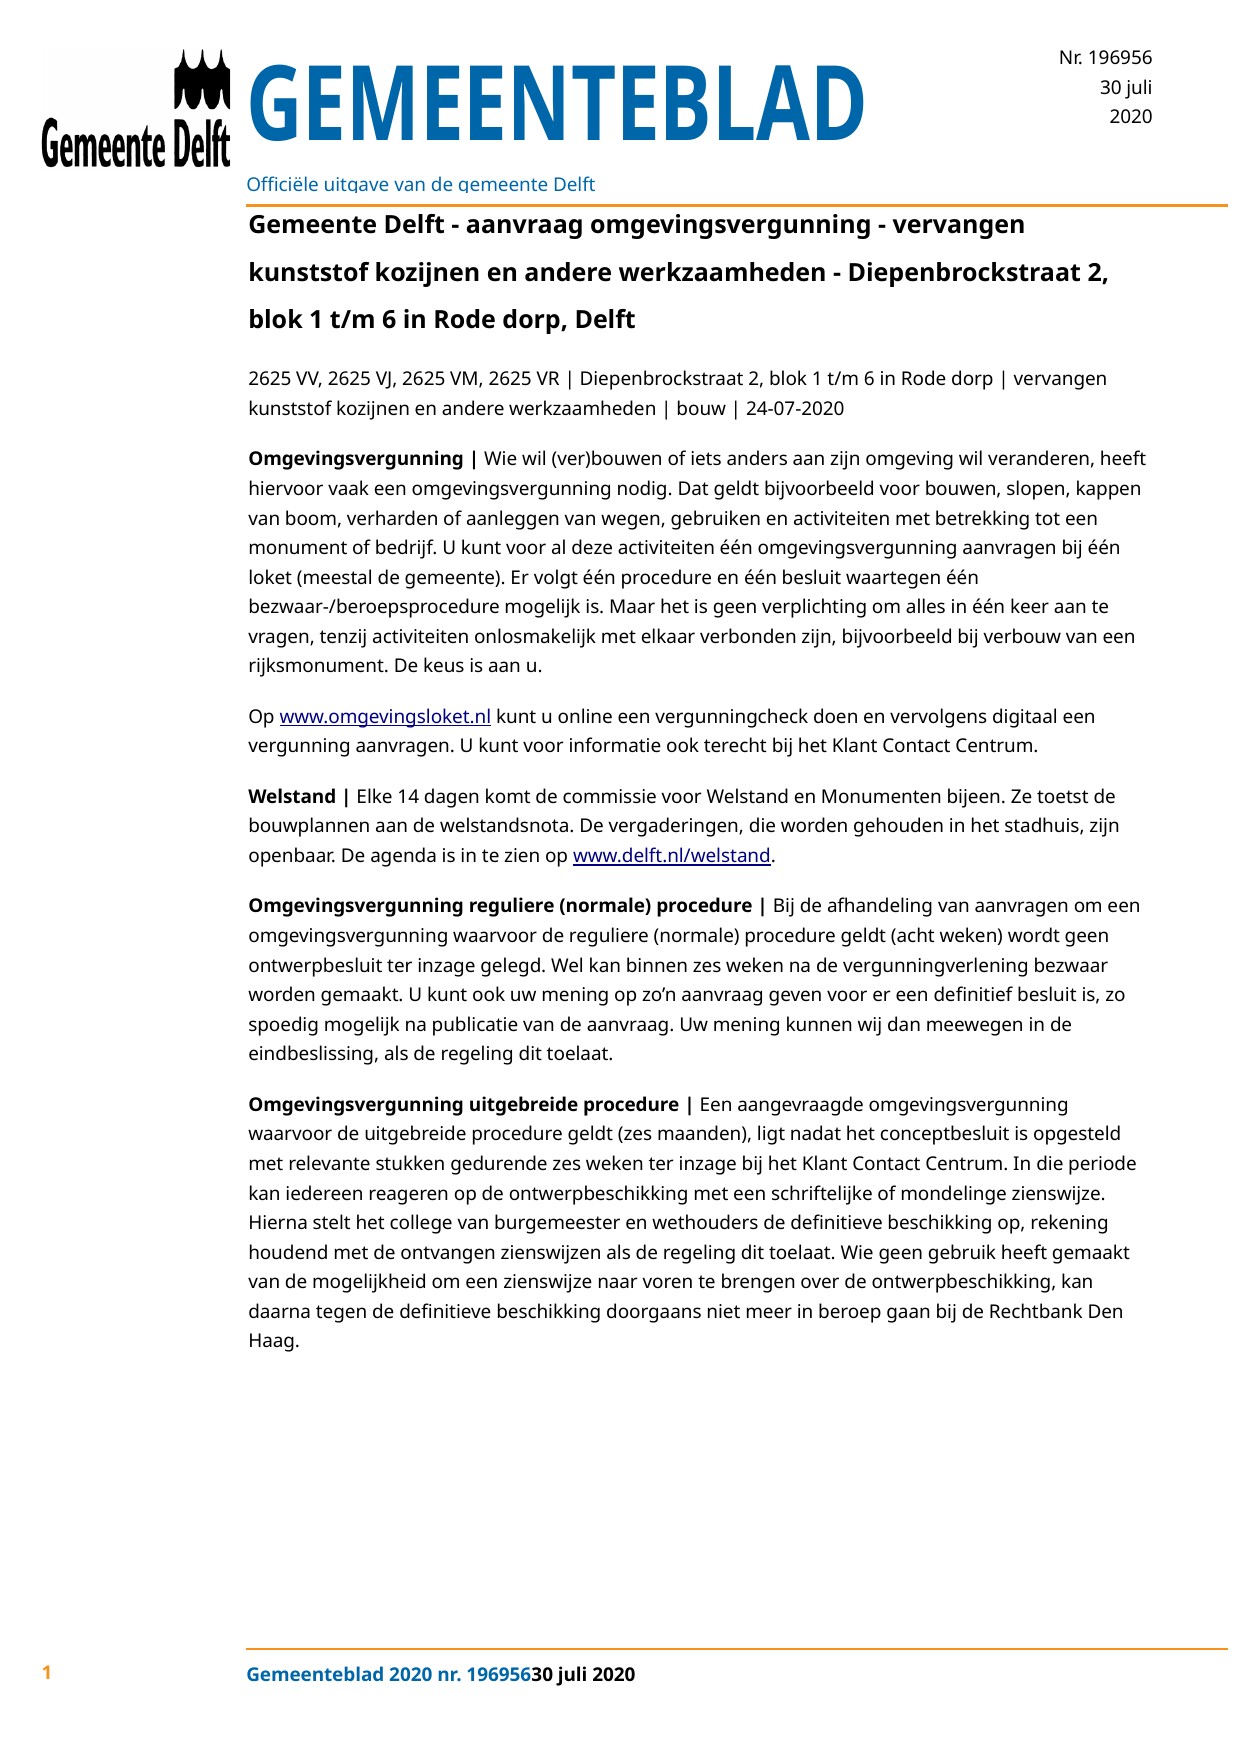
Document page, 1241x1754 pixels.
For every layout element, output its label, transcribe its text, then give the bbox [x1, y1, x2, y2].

text Omgevingsvergunning reguliere (normale) procedure | Bij de afhandeling van aanvragen om een omgevingsvergunning waarvoor de reguliere (normale) procedure geldt (acht weken) wordt geen ontwerpbesluit ter inzage gelegd. Wel kan binnen zes weken na de vergunningverlening bezwaar worden gemaakt. U kunt ook uw mening op zo’n aanvraag geven voor er een definitief besluit is, zo spoedig mogelijk na publicatie van de aanvraag. Uw mening kunnen wij dan meewegen in de eindbeslissing, als de regeling dit toelaat. [248, 893, 1152, 1066]
text Gemeente Delft - aanvraag omgevingsvergunning - vervangen kunststof kozijnen en andere werkzaamheden - Diepenbrockstraat 2, blok 1 t/m 6 in Rode dorp, Delft [248, 207, 1152, 336]
text 2625 VV, 2625 VJ, 2625 VM, 2625 VR | Diepenbrockstraat 2, blok 1 t/m 6 in Rode dorp | vervangen kunststof kozijnen en andere werkzaamheden | bouw | 24-07-2020 [248, 366, 1152, 421]
text Welstand | Elke 14 dagen komt de commissie voor Welstand en Monumenten bijeen. Ze toetst de bouwplannen aan de welstandsnota. De vergaderingen, die worden gehouden in het stadhuis, zijn openbaar. De agenda is in te zien op www.delft.nl/welstand. [248, 783, 1152, 868]
text Omgevingsvergunning | Wie wil (ver)bouwen of iets anders aan zijn omgeving wil veranderen, heeft hiervoor vaak een omgevingsvergunning nodig. Dat geldt bijvoorbeeld voor bouwen, slopen, kappen van boom, verharden of aanleggen van wegen, gebruiken en activiteiten met betrekking tot een monument of bedrijf. U kunt voor al deze activiteiten één omgevingsvergunning aanvragen bij één loket (meestal de gemeente). Er volgt één procedure en één besluit waartegen één bezwaar-/beroepsprocedure mogelijk is. Maar het is geen verplichting om alles in één keer aan te vragen, tenzij activiteiten onlosmakelijk met elkaar verbonden zijn, bijvoorbeeld bij verbouw van een rijksmonument. De keus is aan u. [248, 446, 1152, 678]
text Op www.omgevingsloket.nl kunt u online een vergunningcheck doen en vervolgens digitaal een vergunning aanvragen. U kunt voor informatie ook terecht bij het Klant Contact Centrum. [248, 703, 1152, 758]
text Omgevingsvergunning uitgebreide procedure | Een aangevraagde omgevingsvergunning waarvoor de uitgebreide procedure geldt (zes maanden), ligt nadat het conceptbesluit is opgesteld met relevante stukken gedurende zes weken ter inzage bij het Klant Contact Centrum. In die periode kan iedereen reageren op de ontwerpbeschikking met een schriftelijke of mondelinge zienswijze. Hierna stelt het college van burgemeester en wethouders de definitieve beschikking op, rekening houdend met de ontvangen zienswijzen als de regeling dit toelaat. Wie geen gebruik heeft gemaakt van de mogelijkheid om een zienswijze naar voren te brengen over de ontwerpbeschikking, kan daarna tegen de definitieve beschikking doorgaans niet meer in beroep gaan bij de Rechtbank Den Haag. [248, 1091, 1152, 1353]
picture [41, 47, 231, 172]
